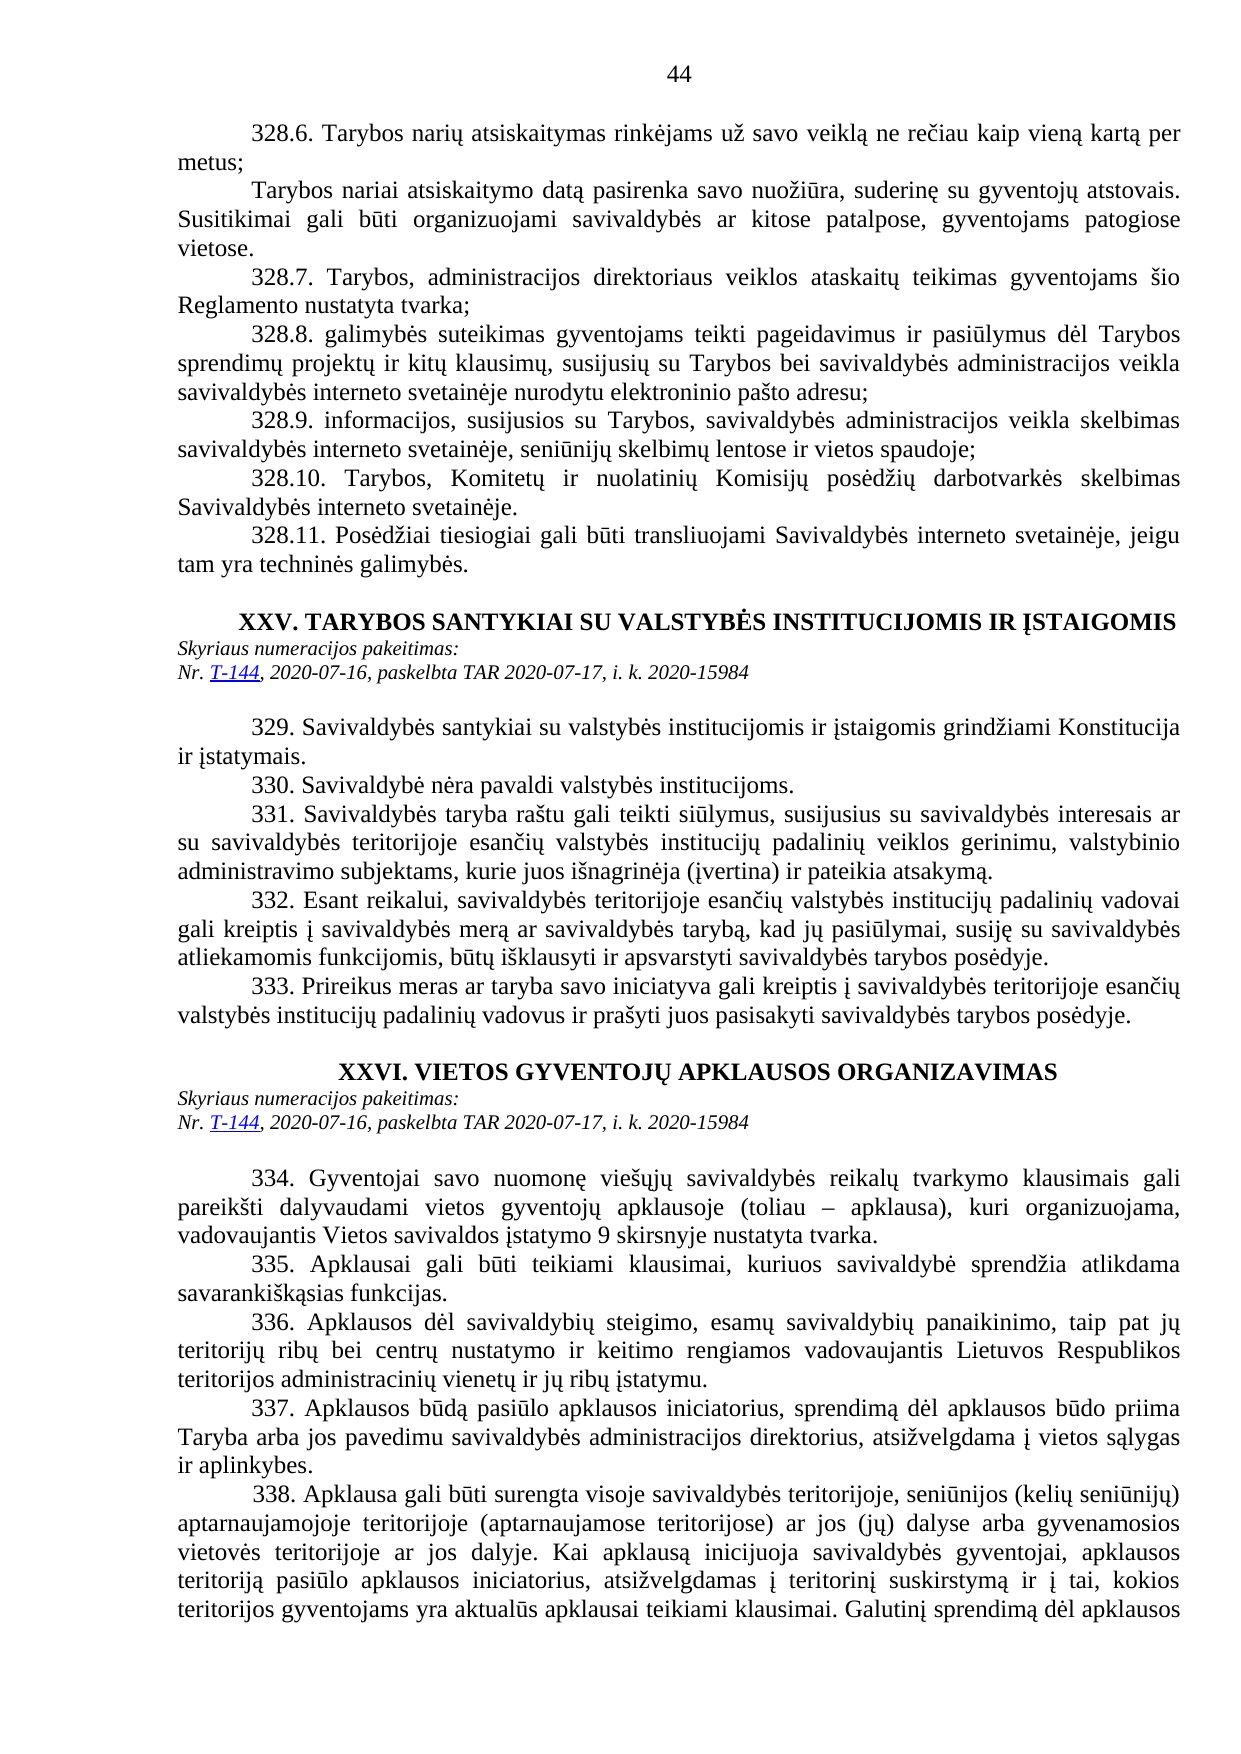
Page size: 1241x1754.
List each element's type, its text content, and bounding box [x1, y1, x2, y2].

text Nr. T-144, 2020-07-16, paskelbta TAR 2020-07-17, i. k. 2020-15984 [177, 1110, 1181, 1134]
text Skyriaus numeracijos pakeitimas: [177, 636, 1181, 660]
text XXV. TARYBOS SANTYKIAI SU VALSTYBĖS INSTITUCIJOMIS IR ĮSTAIGOMIS [234, 607, 1181, 636]
text 333. Prireikus meras ar taryba savo iniciatyva gali kreiptis į savivaldybės teritorijoje esančių valstybės institucijų padalinių vadovus ir prašyti juos pasisakyti savivaldybės tarybos posėdyje. [177, 971, 1181, 1029]
text 337. Apklausos būdą pasiūlo apklausos iniciatorius, sprendimą dėl apklausos būdo priima Taryba arba jos pavedimu savivaldybės administracijos direktorius, atsižvelgdama į vietos sąlygas ir aplinkybes. [177, 1393, 1181, 1479]
text 328.6. Tarybos narių atsiskaitymas rinkėjams už savo veiklą ne rečiau kaip vieną kartą per metus; [177, 118, 1181, 176]
text 328.8. galimybės suteikimas gyventojams teikti pageidavimus ir pasiūlymus dėl Tarybos sprendimų projektų ir kitų klausimų, susijusių su Tarybos bei savivaldybės administracijos veikla savivaldybės interneto svetainėje nurodytu elektroninio pašto adresu; [177, 319, 1181, 406]
text 331. Savivaldybės taryba raštu gali teikti siūlymus, susijusius su savivaldybės interesais ar su savivaldybės teritorijoje esančių valstybės institucijų padalinių veiklos gerinimu, valstybinio administravimo subjektams, kurie juos išnagrinėja (įvertina) ir pateikia atsakymą. [177, 799, 1181, 885]
text 336. Apklausos dėl savivaldybių steigimo, esamų savivaldybių panaikinimo, taip pat jų teritorijų ribų bei centrų nustatymo ir keitimo rengiamos vadovaujantis Lietuvos Respublikos teritorijos administracinių vienetų ir jų ribų įstatymu. [177, 1307, 1181, 1393]
text 330. Savivaldybė nėra pavaldi valstybės institucijoms. [177, 770, 1181, 799]
text 329. Savivaldybės santykiai su valstybės institucijomis ir įstaigomis grindžiami Konstitucija ir įstatymais. [177, 712, 1181, 770]
text 335. Apklausai gali būti teikiami klausimai, kuriuos savivaldybė sprendžia atlikdama savarankiškąsias funkcijas. [177, 1249, 1181, 1307]
text 328.9. informacijos, susijusios su Tarybos, savivaldybės administracijos veikla skelbimas savivaldybės interneto svetainėje, seniūnijų skelbimų lentose ir vietos spaudoje; [177, 406, 1181, 463]
text 334. Gyventojai savo nuomonę viešųjų savivaldybės reikalų tvarkymo klausimais gali pareikšti dalyvaudami vietos gyventojų apklausoje (toliau – apklausa), kuri organizuojama, vadovaujantis Vietos savivaldos įstatymo 9 skirsnyje nustatyta tvarka. [177, 1163, 1181, 1249]
text 328.10. Tarybos, Komitetų ir nuolatinių Komisijų posėdžių darbotvarkės skelbimas Savivaldybės interneto svetainėje. [177, 463, 1181, 521]
text 338. Apklausa gali būti surengta visoje savivaldybės teritorijoje, seniūnijos (kelių seniūnijų) aptarnaujamojoje teritorijoje (aptarnaujamose teritorijose) ar jos (jų) dalyse arba gyvenamosios vietovės teritorijoje ar jos dalyje. Kai apklausą inicijuoja savivaldybės gyventojai, apklausos teritoriją pasiūlo apklausos iniciatorius, atsižvelgdamas į teritorinį suskirstymą ir į tai, kokios teritorijos gyventojams yra aktualūs apklausai teikiami klausimai. Galutinį sprendimą dėl apklausos [177, 1479, 1181, 1623]
text Skyriaus numeracijos pakeitimas: [177, 1086, 1181, 1110]
text 332. Esant reikalui, savivaldybės teritorijoje esančių valstybės institucijų padalinių vadovai gali kreiptis į savivaldybės merą ar savivaldybės tarybą, kad jų pasiūlymai, susiję su savivaldybės atliekamomis funkcijomis, būtų išklausyti ir apsvarstyti savivaldybės tarybos posėdyje. [177, 885, 1181, 971]
text 328.11. Posėdžiai tiesiogiai gali būti transliuojami Savivaldybės interneto svetainėje, jeigu tam yra techninės galimybės. [177, 521, 1181, 578]
text Nr. T-144, 2020-07-16, paskelbta TAR 2020-07-17, i. k. 2020-15984 [177, 660, 1181, 684]
text Tarybos nariai atsiskaitymo datą pasirenka savo nuožiūra, suderinę su gyventojų atstovais. Susitikimai gali būti organizuojami savivaldybės ar kitose patalpose, gyventojams patogiose vietose. [177, 176, 1181, 262]
text XXVI. VIETOS GYVENTOJŲ APKLAUSOS ORGANIZAVIMAS [215, 1057, 1181, 1086]
text 328.7. Tarybos, administracijos direktoriaus veiklos ataskaitų teikimas gyventojams šio Reglamento nustatyta tvarka; [177, 262, 1181, 319]
